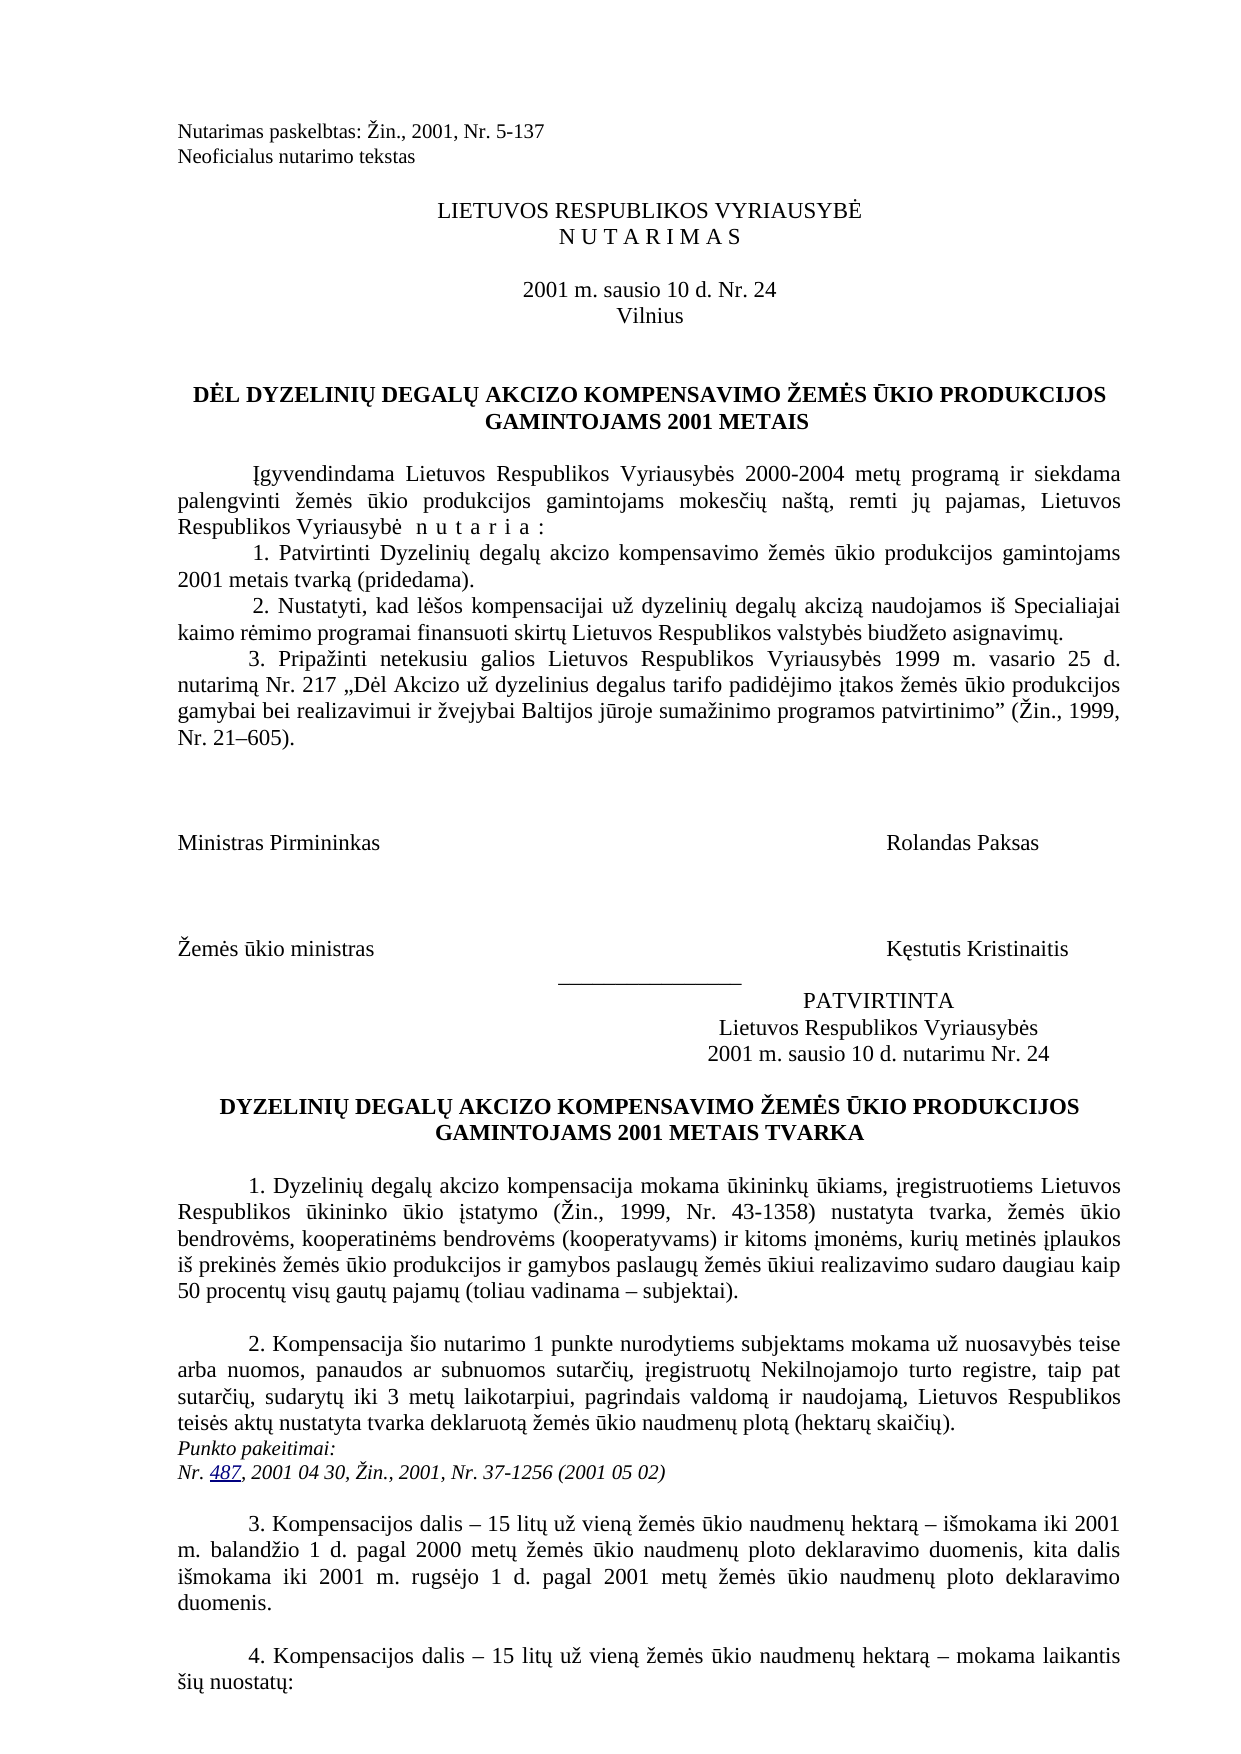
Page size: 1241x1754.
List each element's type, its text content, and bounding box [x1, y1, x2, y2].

text N U T A R I M A S [177, 223, 1122, 249]
text Neoficialus nutarimo tekstas [177, 143, 1122, 168]
text LIETUVOS RESPUBLIKOS VYRIAUSYBĖ [177, 197, 1122, 223]
text 2. Nustatyti, kad lėšos kompensacijai už dyzelinių degalų akcizą naudojamos iš Specialiajai kaimo rėmimo programai finansuoti skirtų Lietuvos Respublikos valstybės biudžeto asignavimų. [177, 592, 1122, 645]
text 4. Kompensacijos dalis – 15 litų už vieną žemės ūkio naudmenų hektarą – mokama laikantis šių nuostatų: [177, 1642, 1122, 1694]
text DĖL DYZELINIŲ DEGALŲ AKCIZO KOMPENSAVIMO ŽEMĖS ŪKIO PRODUKCIJOS GAMINTOJAMS 2001 METAIS [177, 381, 1122, 434]
text 3. Kompensacijos dalis – 15 litų už vieną žemės ūkio naudmenų hektarą – išmokama iki 2001 m. balandžio 1 d. pagal 2000 metų žemės ūkio naudmenų ploto deklaravimo duomenis, kita dalis išmokama iki 2001 m. rugsėjo 1 d. pagal 2001 metų žemės ūkio naudmenų ploto deklaravimo duomenis. [177, 1510, 1122, 1615]
text Nutarimas paskelbtas: Žin., 2001, Nr. 5-137 [177, 118, 1122, 143]
text 2. Kompensacija šio nutarimo 1 punkte nurodytiems subjektams mokama už nuosavybės teise arba nuomos, panaudos ar subnuomos sutarčių, įregistruotų Nekilnojamojo turto registre, taip pat sutarčių, sudarytų iki 3 metų laikotarpiui, pagrindais valdomą ir naudojamą, Lietuvos Respublikos teisės aktų nustatyta tvarka deklaruotą žemės ūkio naudmenų plotą (hektarų skaičių). [177, 1330, 1122, 1436]
text 3. Pripažinti netekusiu galios Lietuvos Respublikos Vyriausybės 1999 m. vasario 25 d. nutarimą Nr. 217 „Dėl Akcizo už dyzelinius degalus tarifo padidėjimo įtakos žemės ūkio produkcijos gamybai bei realizavimui ir žvejybai Baltijos jūroje sumažinimo programos patvirtinimo” (Žin., 1999, Nr. 21–605). [177, 645, 1122, 750]
text Vilnius [177, 302, 1122, 329]
subtitle DYZELINIų DEGALų akcizo KOMPENSAVIMO ŽEMĖS ŪKIO PRODUKCIJOS GAMINTOJAMS 2001 METAIS TVARKA [177, 1093, 1122, 1146]
text ________________ [177, 961, 1122, 987]
text 1. Dyzelinių degalų akcizo kompensacija mokama ūkininkų ūkiams, įregistruotiems Lietuvos Respublikos ūkininko ūkio įstatymo (Žin., 1999, Nr. 43-1358) nustatyta tvarka, žemės ūkio bendrovėms, kooperatinėms bendrovėms (kooperatyvams) ir kitoms įmonėms, kurių metinės įplaukos iš prekinės žemės ūkio produkcijos ir gamybos paslaugų žemės ūkiui realizavimo sudaro daugiau kaip 50 procentų visų gautų pajamų (toliau vadinama – subjektai). [177, 1172, 1122, 1304]
text Patvirtinta [635, 987, 1122, 1014]
text 1. Patvirtinti Dyzelinių degalų akcizo kompensavimo žemės ūkio produkcijos gamintojams 2001 metais tvarką (pridedama). [177, 539, 1122, 592]
text Žemės ūkio ministras Kęstutis Kristinaitis [177, 935, 1122, 961]
text Punkto pakeitimai: [177, 1436, 1122, 1459]
text 2001 m. sausio 10 d. Nr. 24 [177, 276, 1122, 302]
text Nr. 487, 2001 04 30, Žin., 2001, Nr. 37-1256 (2001 05 02) [177, 1459, 1122, 1484]
text Ministras Pirmininkas Rolandas Paksas [177, 829, 1122, 856]
text Lietuvos Respublikos Vyriausybės 2001 m. sausio 10 d. nutarimu Nr. 24 [635, 1014, 1122, 1067]
text Įgyvendindama Lietuvos Respublikos Vyriausybės 2000-2004 metų programą ir siekdama palengvinti žemės ūkio produkcijos gamintojams mokesčių naštą, remti jų pajamas, Lietuvos Respublikos Vyriausybė nutaria: [177, 460, 1122, 539]
